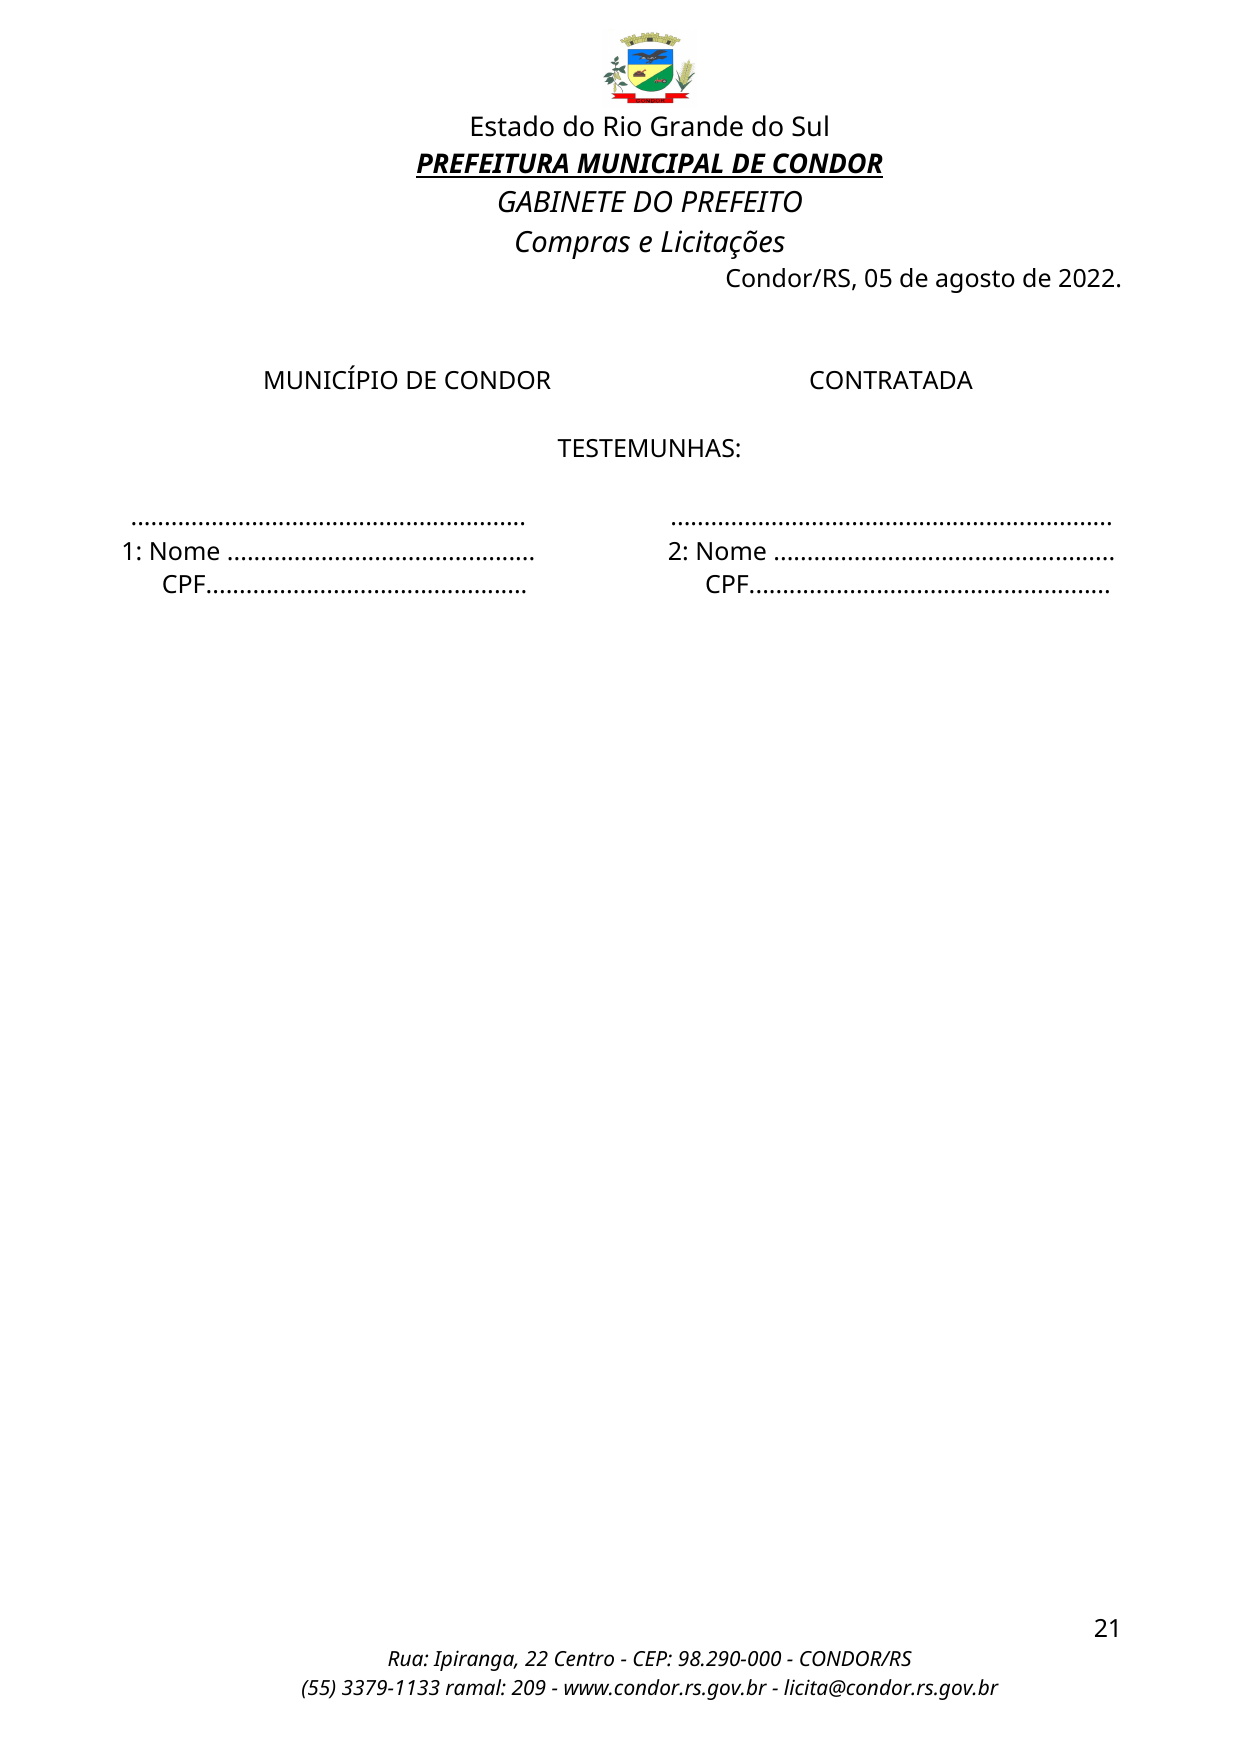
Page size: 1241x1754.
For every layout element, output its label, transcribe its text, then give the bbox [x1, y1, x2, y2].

table_header MUNICÍPIO DE CONDOR [166, 363, 648, 397]
table_header .................................................................. 2: Nome ................................................... CPF...................................................... [610, 499, 1173, 629]
picture [602, 29, 698, 108]
text Condor/RS, 05 de agosto de 2022. [472, 261, 1122, 295]
table_header ........................................................... 1: Nome .............................................. CPF................................................ [46, 499, 610, 629]
table_header CONTRATADA [648, 363, 1133, 397]
text TESTEMUNHAS: [177, 431, 1122, 465]
